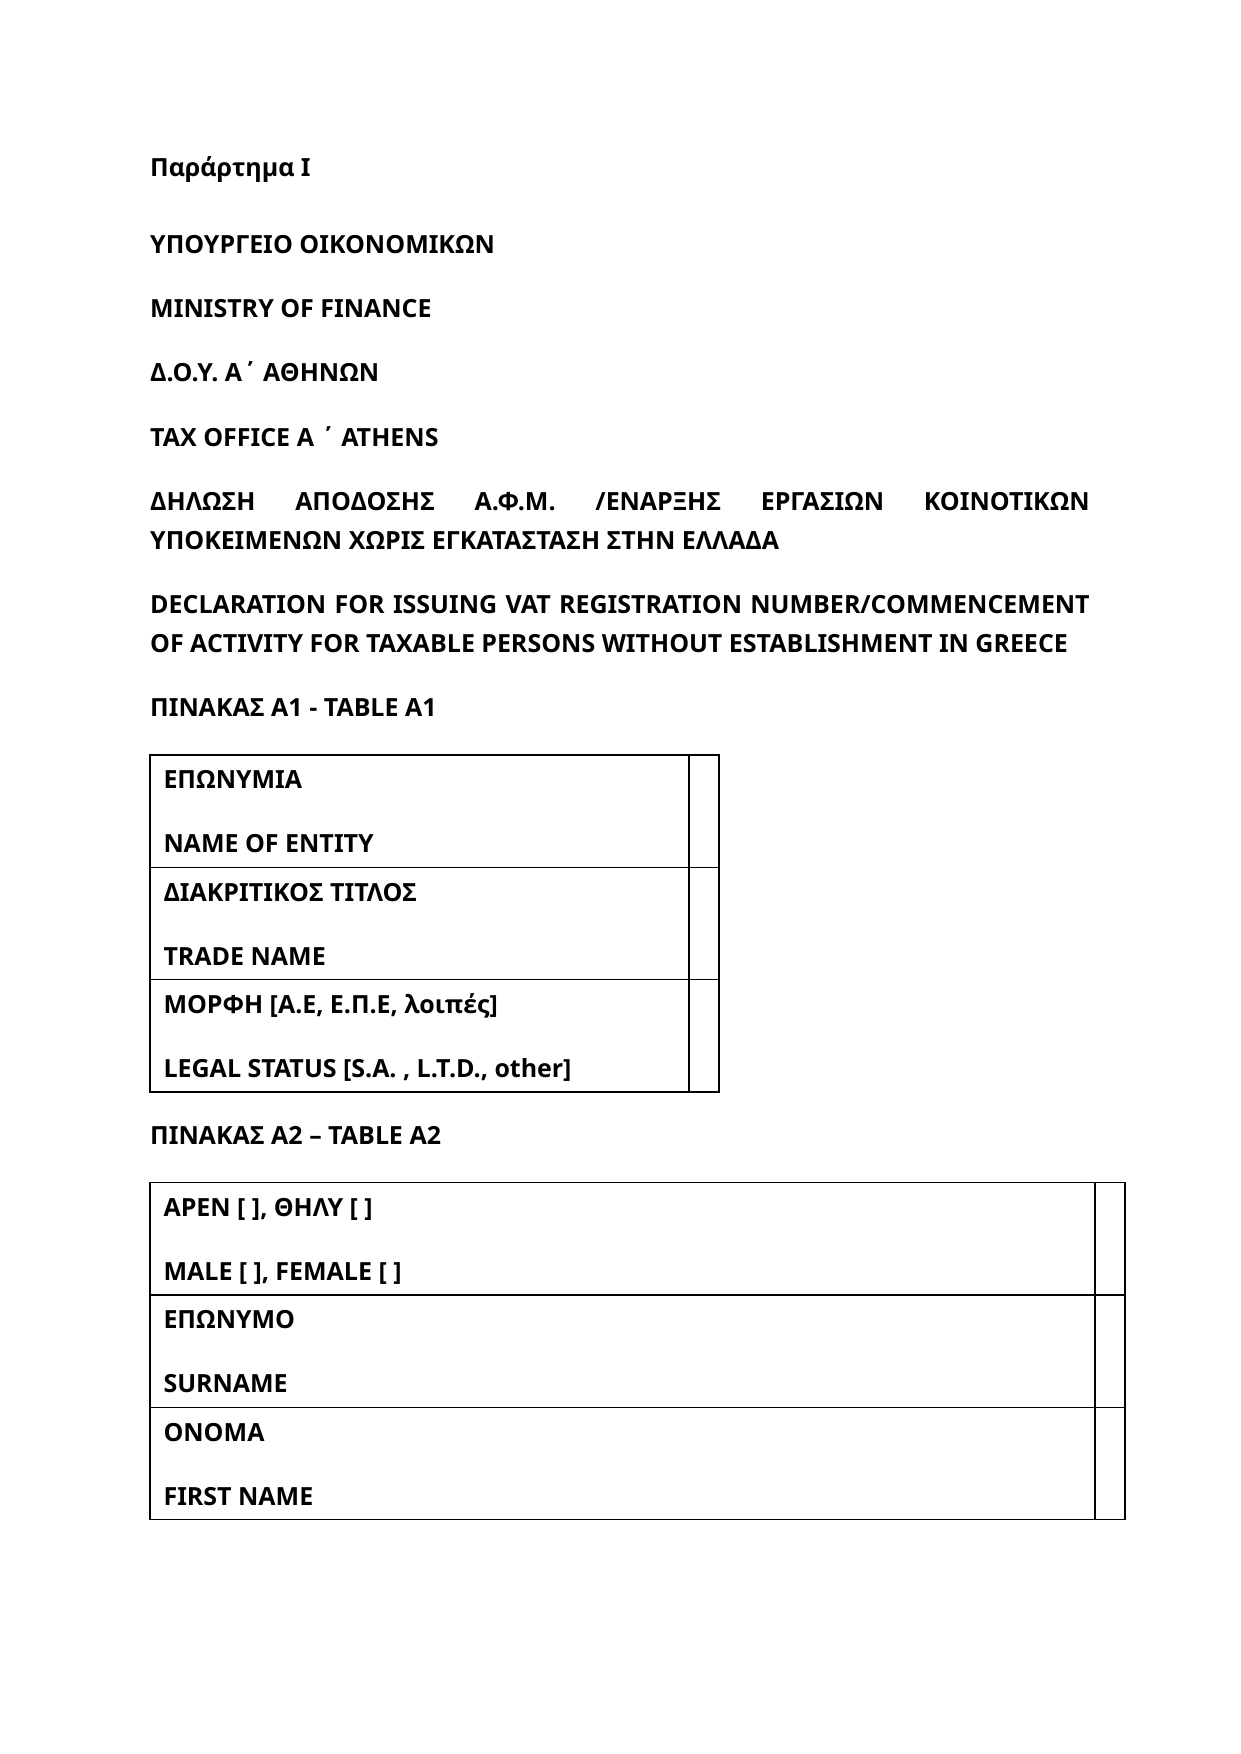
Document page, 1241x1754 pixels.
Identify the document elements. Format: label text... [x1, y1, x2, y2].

text MINISTRY OF FINANCE [150, 291, 1090, 325]
table_cell ΕΠΩΝΥΜΟ SURNAME [151, 1296, 1094, 1406]
text ΥΠΟΥΡΓΕΙΟ ΟΙΚΟΝΟΜΙΚΩΝ [150, 227, 1090, 261]
table_cell [1096, 1408, 1124, 1519]
text DECLARATION FOR ISSUING VAT REGISTRATION NUMBER/COMMENCEMENT OF ACTIVITY FOR TAXABLE PERSONS WITHOUT ESTABLISΗMENT IN GREECE [150, 587, 1090, 660]
table_cell [690, 868, 718, 979]
text Δ.Ο.Υ. Α΄ ΑΘΗΝΩΝ [150, 355, 1090, 389]
table_cell [690, 980, 718, 1091]
table_header [1096, 1183, 1124, 1294]
table_cell ΟΝΟΜΑ FIRST NAME [151, 1408, 1094, 1519]
table_cell ΜΟΡΦΗ [Α.Ε, Ε.Π.Ε, λοιπές] LEGAL STATUS [S.A. , L.T.D., other] [151, 980, 688, 1091]
table_header ΕΠΩΝΥΜΙΑ NAME OF ENTITY [151, 756, 688, 866]
text ΠΙΝΑΚΑΣ Α2 – TABLE A2 [150, 1118, 1090, 1152]
text ΔΗΛΩΣΗ ΑΠΟΔΟΣΗΣ Α.Φ.Μ. /ΕΝΑΡΞΗΣ ΕΡΓΑΣΙΩΝ ΚΟΙΝΟΤΙΚΩΝ ΥΠΟΚΕΙΜΕΝΩΝ ΧΩΡΙΣ ΕΓΚΑΤΑΣΤΑΣΗ ΣΤΗΝ ΕΛΛΑΔΑ [150, 483, 1090, 557]
table_cell ΔΙΑΚΡΙΤΙΚΟΣ ΤΙΤΛΟΣ TRADE NAME [151, 868, 688, 979]
title Παράρτημα Ι [150, 150, 1090, 184]
text TAX OFFICE A ΄ ATHENS [150, 419, 1090, 453]
table_cell [1096, 1296, 1124, 1406]
table_header ΑΡΕΝ [ ], ΘΗΛΥ [ ] MALE [ ], FEMALE [ ] [151, 1183, 1094, 1294]
table_header [690, 756, 718, 866]
text ΠΙΝΑΚΑΣ A1 - TABLE A1 [150, 690, 1090, 724]
